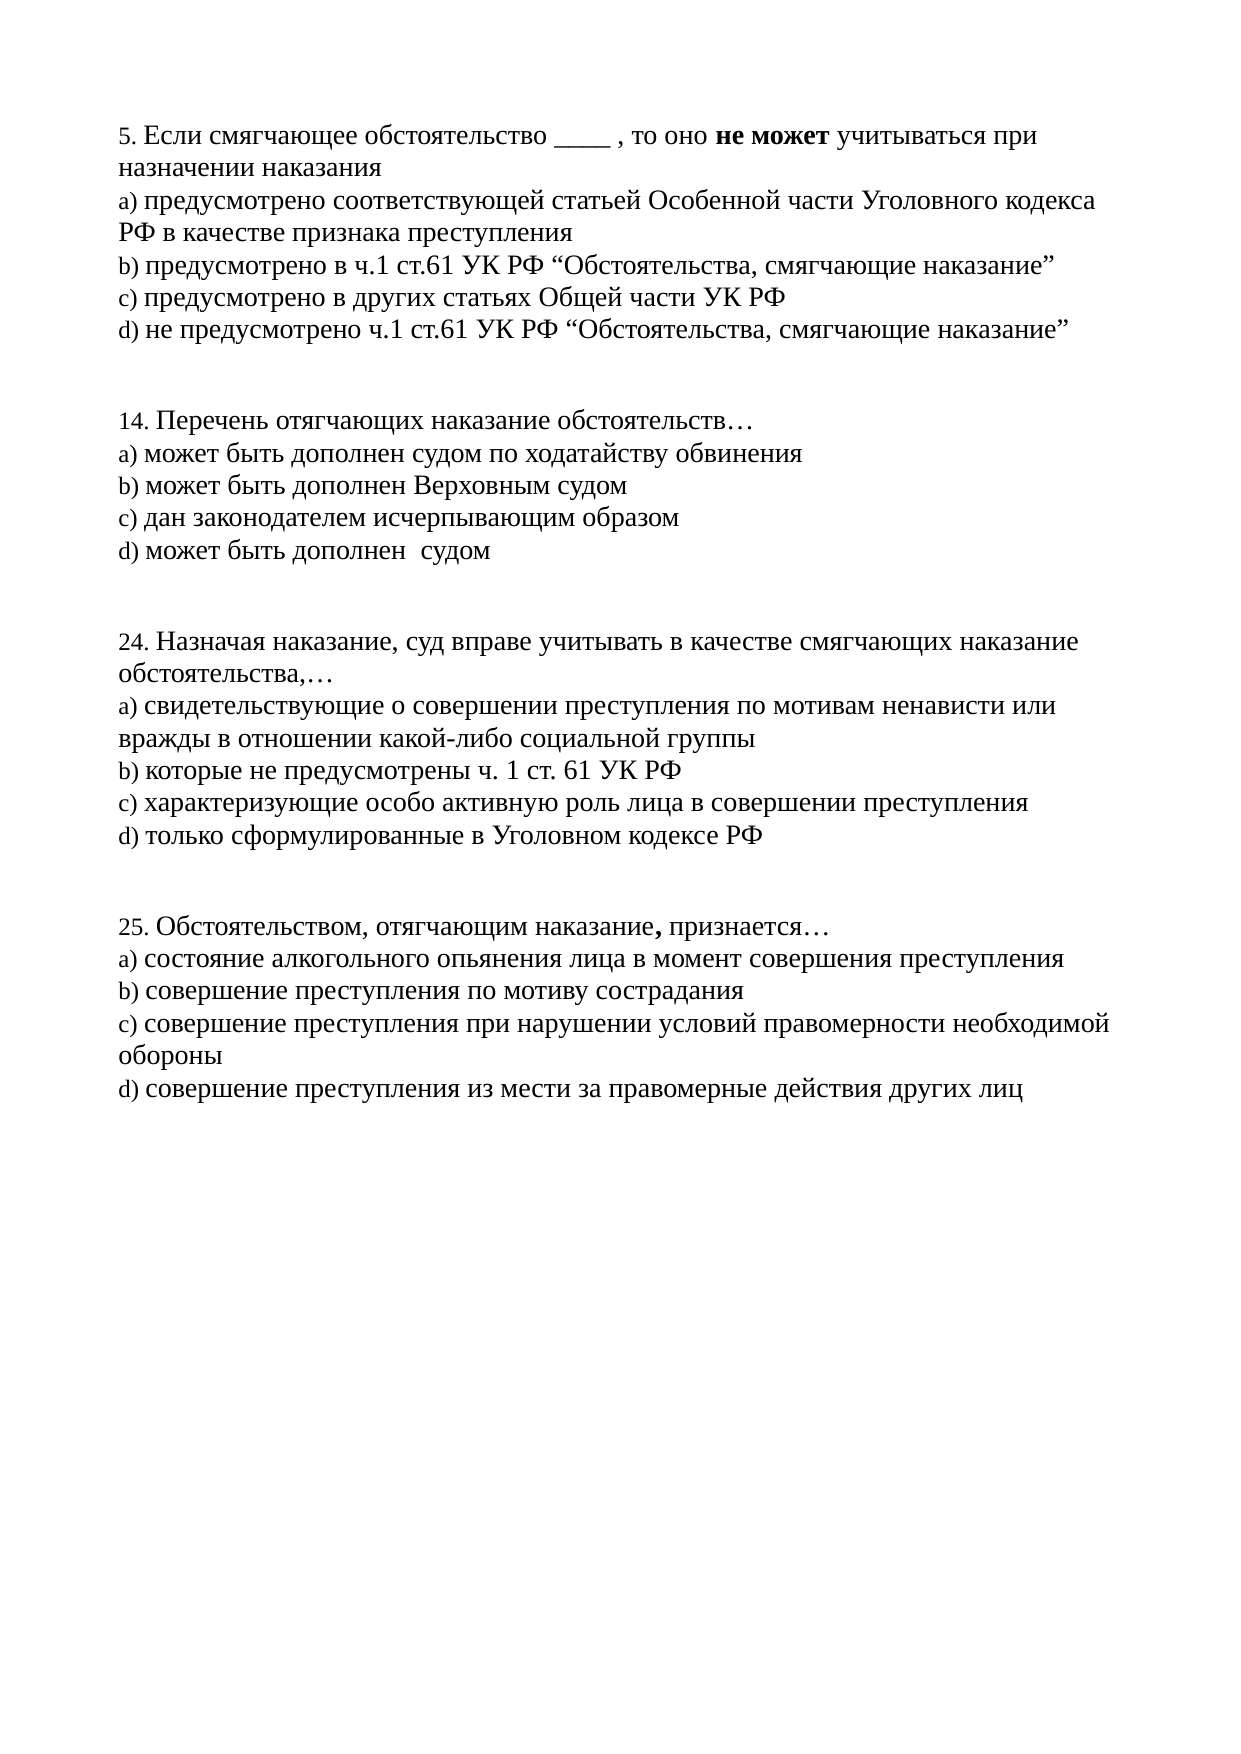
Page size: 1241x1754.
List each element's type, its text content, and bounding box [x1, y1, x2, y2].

text 24. Назначая наказание, суд вправе учитывать в качестве смягчающих наказание обстоятельства,… a) свидетельствующие о совершении преступления по мотивам ненависти или вражды в отношении какой-либо социальной группы b) которые не предусмотрены ч. 1 ст. 61 УК РФ c) характеризующие особо активную роль лица в совершении преступления d) только сформулированные в Уголовном кодексе РФ [118, 623, 1122, 850]
text 5. Если смягчающее обстоятельство ____ , то оно не может учитываться при назначении наказания a) предусмотрено соответствующей статьей Особенной части Уголовного кодекса РФ в качестве признака преступления b) предусмотрено в ч.1 ст.61 УК РФ “Обстоятельства, смягчающие наказание” c) предусмотрено в других статьях Общей части УК РФ d) не предусмотрено ч.1 ст.61 УК РФ “Обстоятельства, смягчающие наказание” [118, 118, 1122, 345]
text 25. Обстоятельством, отягчающим наказание, признается… a) состояние алкогольного опьянения лица в момент совершения преступления b) совершение преступления по мотиву сострадания c) совершение преступления при нарушении условий правомерности необходимой обороны d) совершение преступления из мести за правомерные действия других лиц [118, 909, 1122, 1103]
text 14. Перечень отягчающих наказание обстоятельств… a) может быть дополнен судом по ходатайству обвинения b) может быть дополнен Верховным судом c) дан законодателем исчерпывающим образом d) может быть дополнен судом [118, 403, 1122, 565]
